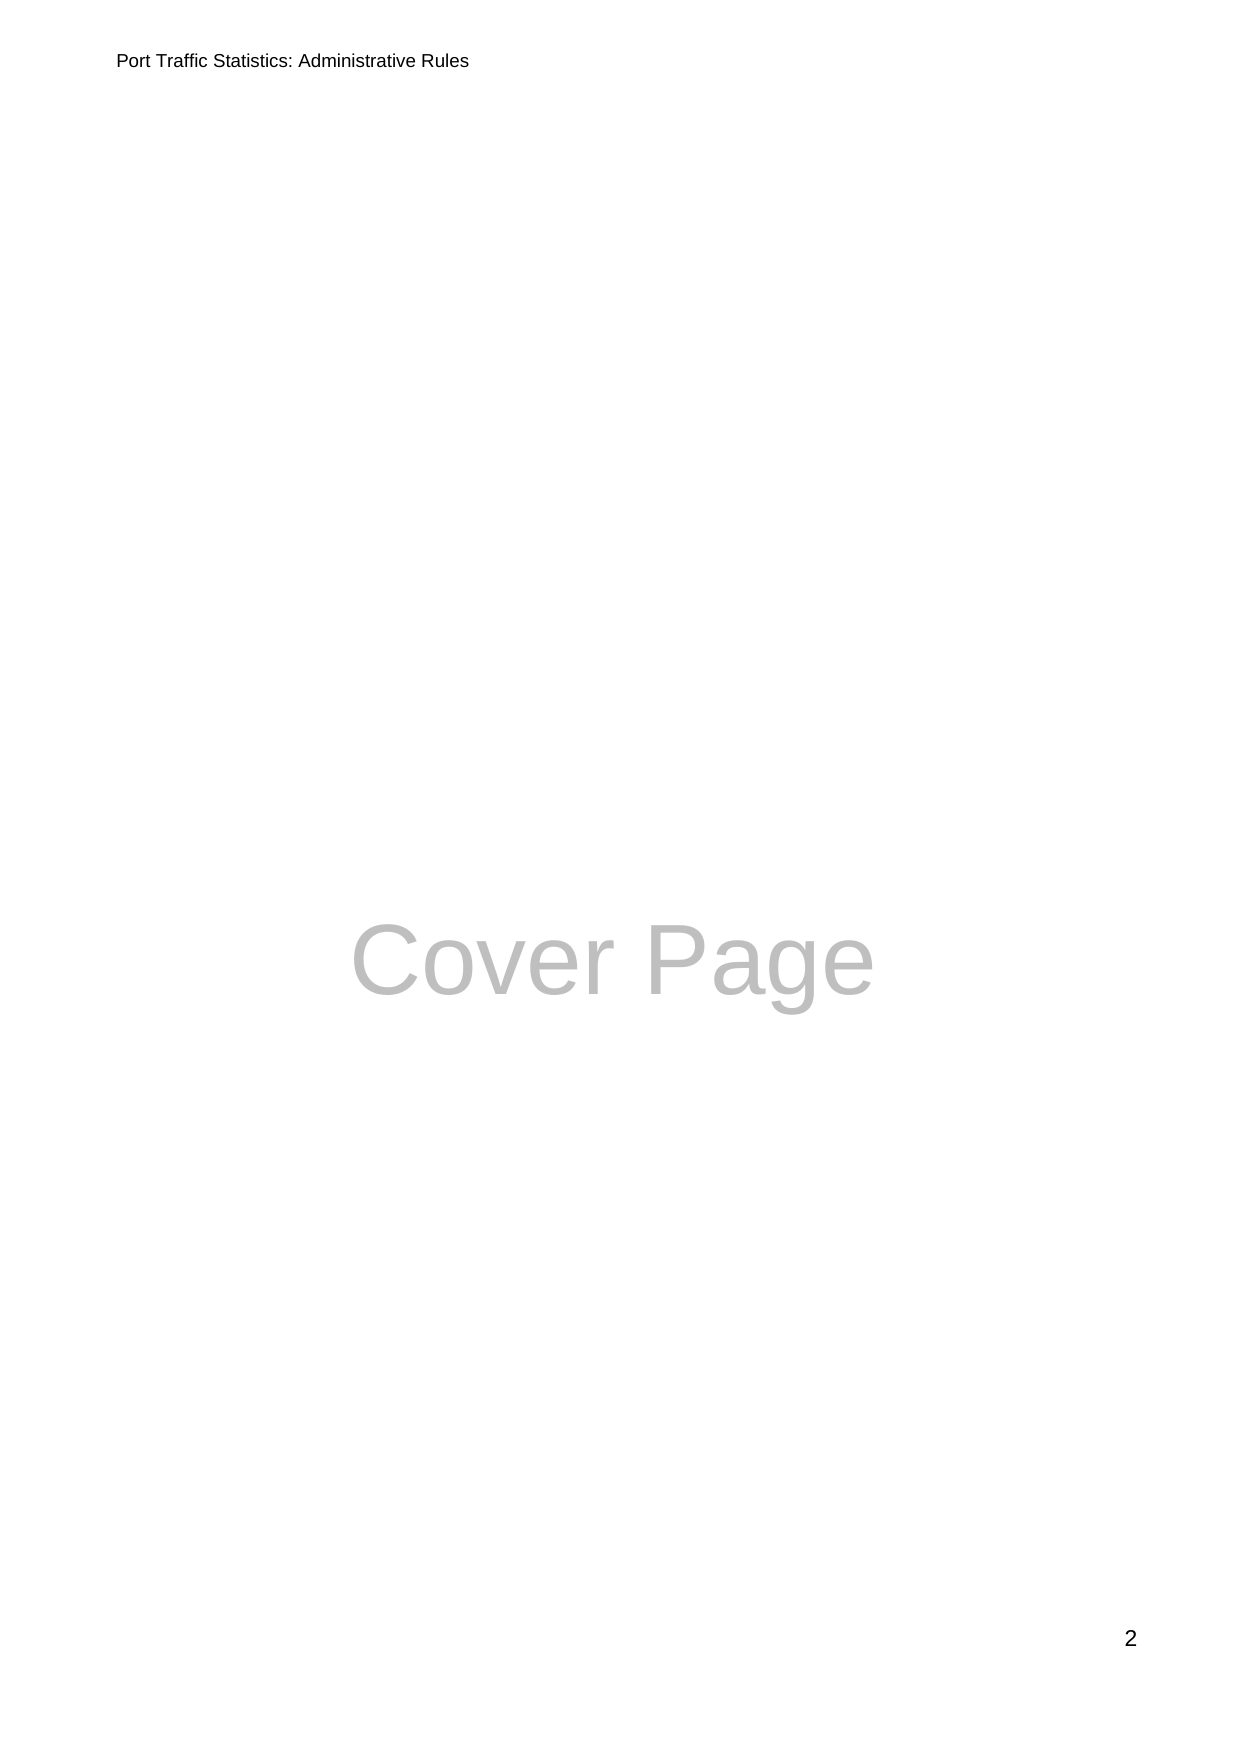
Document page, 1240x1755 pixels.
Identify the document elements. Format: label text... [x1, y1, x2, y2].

text Cover Page [89, 901, 1137, 1016]
